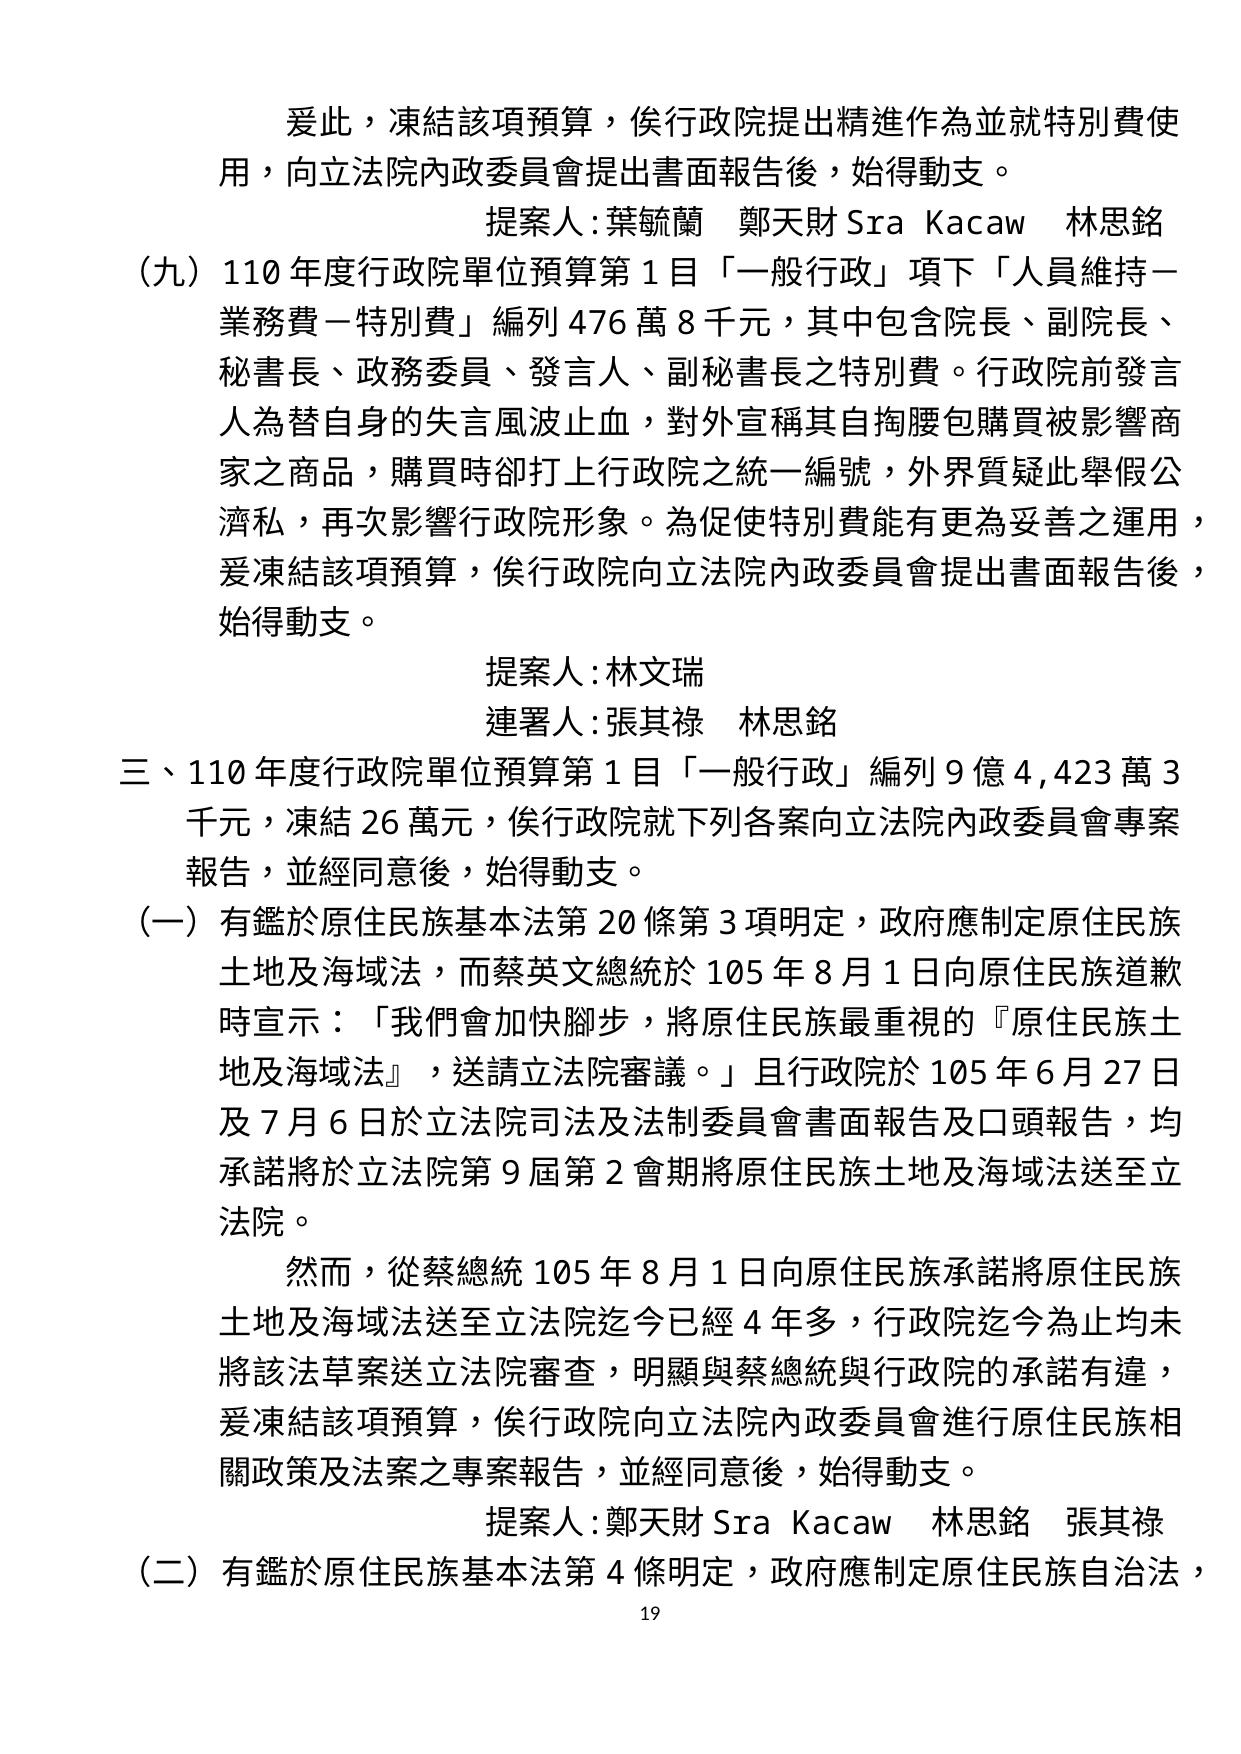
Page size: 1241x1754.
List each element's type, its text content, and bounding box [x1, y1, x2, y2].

text （二）有鑑於原住民族基本法第4條明定，政府應制定原住民族自治法，而蔡英文總統於105年8月1日向原住民族道歉時宣示：「我們會加快腳步，將原住民族最重視的『原住民族自治法』，送請立法院審議」。 [118, 1544, 1182, 1594]
text （九）110年度行政院單位預算第1目「一般行政」項下「人員維持－業務費－特別費」編列476萬8千元，其中包含院長、副院長、秘書長、政務委員、發言人、副秘書長之特別費。行政院前發言人為替自身的失言風波止血，對外宣稱其自掏腰包購買被影響商家之商品，購買時卻打上行政院之統一編號，外界質疑此舉假公濟私，再次影響行政院形象。為促使特別費能有更為妥善之運用，爰凍結該項預算，俟行政院向立法院內政委員會提出書面報告後，始得動支。 [118, 244, 1182, 644]
text 三、110年度行政院單位預算第1目「一般行政」編列9億4,423萬3千元，凍結26萬元，俟行政院就下列各案向立法院內政委員會專案報告，並經同意後，始得動支。 [118, 744, 1181, 894]
text 提案人:葉毓蘭 鄭天財Sra Kacaw 林思銘 [118, 194, 1182, 244]
text 爰此，凍結該項預算，俟行政院提出精進作為並就特別費使用，向立法院內政委員會提出書面報告後，始得動支。 [218, 94, 1182, 194]
text 提案人:鄭天財Sra Kacaw 林思銘 張其祿 [118, 1494, 1182, 1544]
text 連署人:張其祿 林思銘 [118, 694, 1182, 744]
text 提案人:林文瑞 [118, 644, 1182, 694]
text （一）有鑑於原住民族基本法第20條第3項明定，政府應制定原住民族土地及海域法，而蔡英文總統於105年8月1日向原住民族道歉時宣示：「我們會加快腳步，將原住民族最重視的『原住民族土地及海域法』，送請立法院審議。」且行政院於105年6月27日及7月6日於立法院司法及法制委員會書面報告及口頭報告，均承諾將於立法院第9屆第2會期將原住民族土地及海域法送至立法院。 [118, 894, 1182, 1244]
text 然而，從蔡總統105年8月1日向原住民族承諾將原住民族土地及海域法送至立法院迄今已經4年多，行政院迄今為止均未將該法草案送立法院審查，明顯與蔡總統與行政院的承諾有違，爰凍結該項預算，俟行政院向立法院內政委員會進行原住民族相關政策及法案之專案報告，並經同意後，始得動支。 [218, 1244, 1182, 1494]
